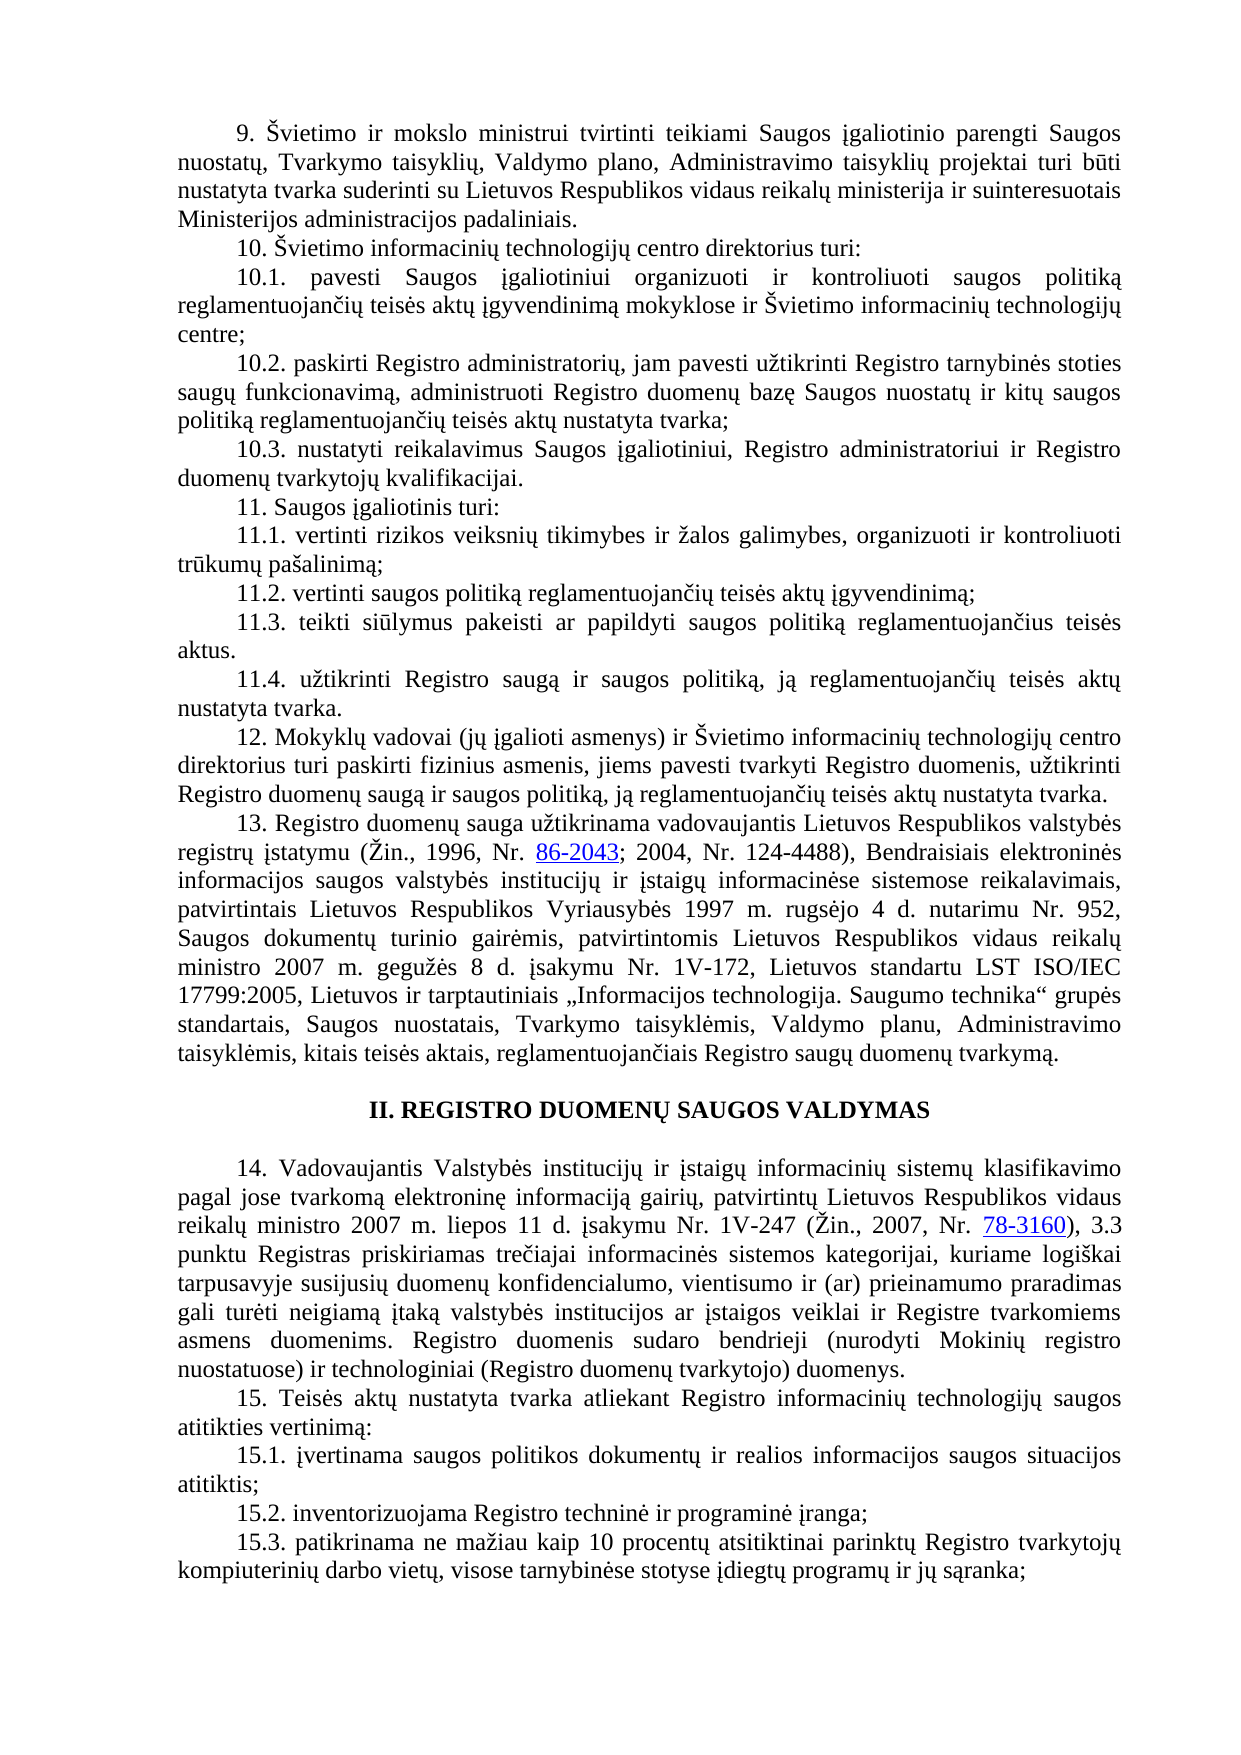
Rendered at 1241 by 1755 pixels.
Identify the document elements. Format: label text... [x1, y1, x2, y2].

text 11.2. vertinti saugos politiką reglamentuojančių teisės aktų įgyvendinimą; [177, 578, 1122, 607]
text 10. Švietimo informacinių technologijų centro direktorius turi: [177, 233, 1122, 262]
text 13. Registro duomenų sauga užtikrinama vadovaujantis Lietuvos Respublikos valstybės registrų įstatymu (Žin., 1996, Nr. 86-2043; 2004, Nr. 124-4488), Bendraisiais elektroninės informacijos saugos valstybės institucijų ir įstaigų informacinėse sistemose reikalavimais, patvirtintais Lietuvos Respublikos Vyriausybės 1997 m. rugsėjo 4 d. nutarimu Nr. 952, Saugos dokumentų turinio gairėmis, patvirtintomis Lietuvos Respublikos vidaus reikalų ministro 2007 m. gegužės 8 d. įsakymu Nr. 1V-172, Lietuvos standartu LST ISO/IEC 17799:2005, Lietuvos ir tarptautiniais „Informacijos technologija. Saugumo technika“ grupės standartais, Saugos nuostatais, Tvarkymo taisyklėmis, Valdymo planu, Administravimo taisyklėmis, kitais teisės aktais, reglamentuojančiais Registro saugų duomenų tvarkymą. [177, 808, 1122, 1067]
text 10.3. nustatyti reikalavimus Saugos įgaliotiniui, Registro administratoriui ir Registro duomenų tvarkytojų kvalifikacijai. [177, 434, 1122, 492]
text 15. Teisės aktų nustatyta tvarka atliekant Registro informacinių technologijų saugos atitikties vertinimą: [177, 1383, 1122, 1441]
text 11. Saugos įgaliotinis turi: [177, 492, 1122, 521]
text 15.1. įvertinama saugos politikos dokumentų ir realios informacijos saugos situacijos atitiktis; [177, 1441, 1122, 1498]
text 12. Mokyklų vadovai (jų įgalioti asmenys) ir Švietimo informacinių technologijų centro direktorius turi paskirti fizinius asmenis, jiems pavesti tvarkyti Registro duomenis, užtikrinti Registro duomenų saugą ir saugos politiką, ją reglamentuojančių teisės aktų nustatyta tvarka. [177, 722, 1122, 808]
text 14. Vadovaujantis Valstybės institucijų ir įstaigų informacinių sistemų klasifikavimo pagal jose tvarkomą elektroninę informaciją gairių, patvirtintų Lietuvos Respublikos vidaus reikalų ministro 2007 m. liepos 11 d. įsakymu Nr. 1V-247 (Žin., 2007, Nr. 78-3160), 3.3 punktu Registras priskiriamas trečiajai informacinės sistemos kategorijai, kuriame logiškai tarpusavyje susijusių duomenų konfidencialumo, vientisumo ir (ar) prieinamumo praradimas gali turėti neigiamą įtaką valstybės institucijos ar įstaigos veiklai ir Registre tvarkomiems asmens duomenims. Registro duomenis sudaro bendrieji (nurodyti Mokinių registro nuostatuose) ir technologiniai (Registro duomenų tvarkytojo) duomenys. [177, 1153, 1122, 1383]
text II. REGISTRO DUOMENŲ SAUGOS VALDYMAS [177, 1096, 1122, 1124]
text 9. Švietimo ir mokslo ministrui tvirtinti teikiami Saugos įgaliotinio parengti Saugos nuostatų, Tvarkymo taisyklių, Valdymo plano, Administravimo taisyklių projektai turi būti nustatyta tvarka suderinti su Lietuvos Respublikos vidaus reikalų ministerija ir suinteresuotais Ministerijos administracijos padaliniais. [177, 118, 1122, 233]
text 15.2. inventorizuojama Registro techninė ir programinė įranga; [177, 1498, 1122, 1527]
text 11.1. vertinti rizikos veiksnių tikimybes ir žalos galimybes, organizuoti ir kontroliuoti trūkumų pašalinimą; [177, 521, 1122, 578]
text 10.1. pavesti Saugos įgaliotiniui organizuoti ir kontroliuoti saugos politiką reglamentuojančių teisės aktų įgyvendinimą mokyklose ir Švietimo informacinių technologijų centre; [177, 262, 1122, 348]
text 11.3. teikti siūlymus pakeisti ar papildyti saugos politiką reglamentuojančius teisės aktus. [177, 607, 1122, 664]
text 10.2. paskirti Registro administratorių, jam pavesti užtikrinti Registro tarnybinės stoties saugų funkcionavimą, administruoti Registro duomenų bazę Saugos nuostatų ir kitų saugos politiką reglamentuojančių teisės aktų nustatyta tvarka; [177, 348, 1122, 434]
text 15.3. patikrinama ne mažiau kaip 10 procentų atsitiktinai parinktų Registro tvarkytojų kompiuterinių darbo vietų, visose tarnybinėse stotyse įdiegtų programų ir jų sąranka; [177, 1527, 1122, 1584]
text 11.4. užtikrinti Registro saugą ir saugos politiką, ją reglamentuojančių teisės aktų nustatyta tvarka. [177, 664, 1122, 722]
